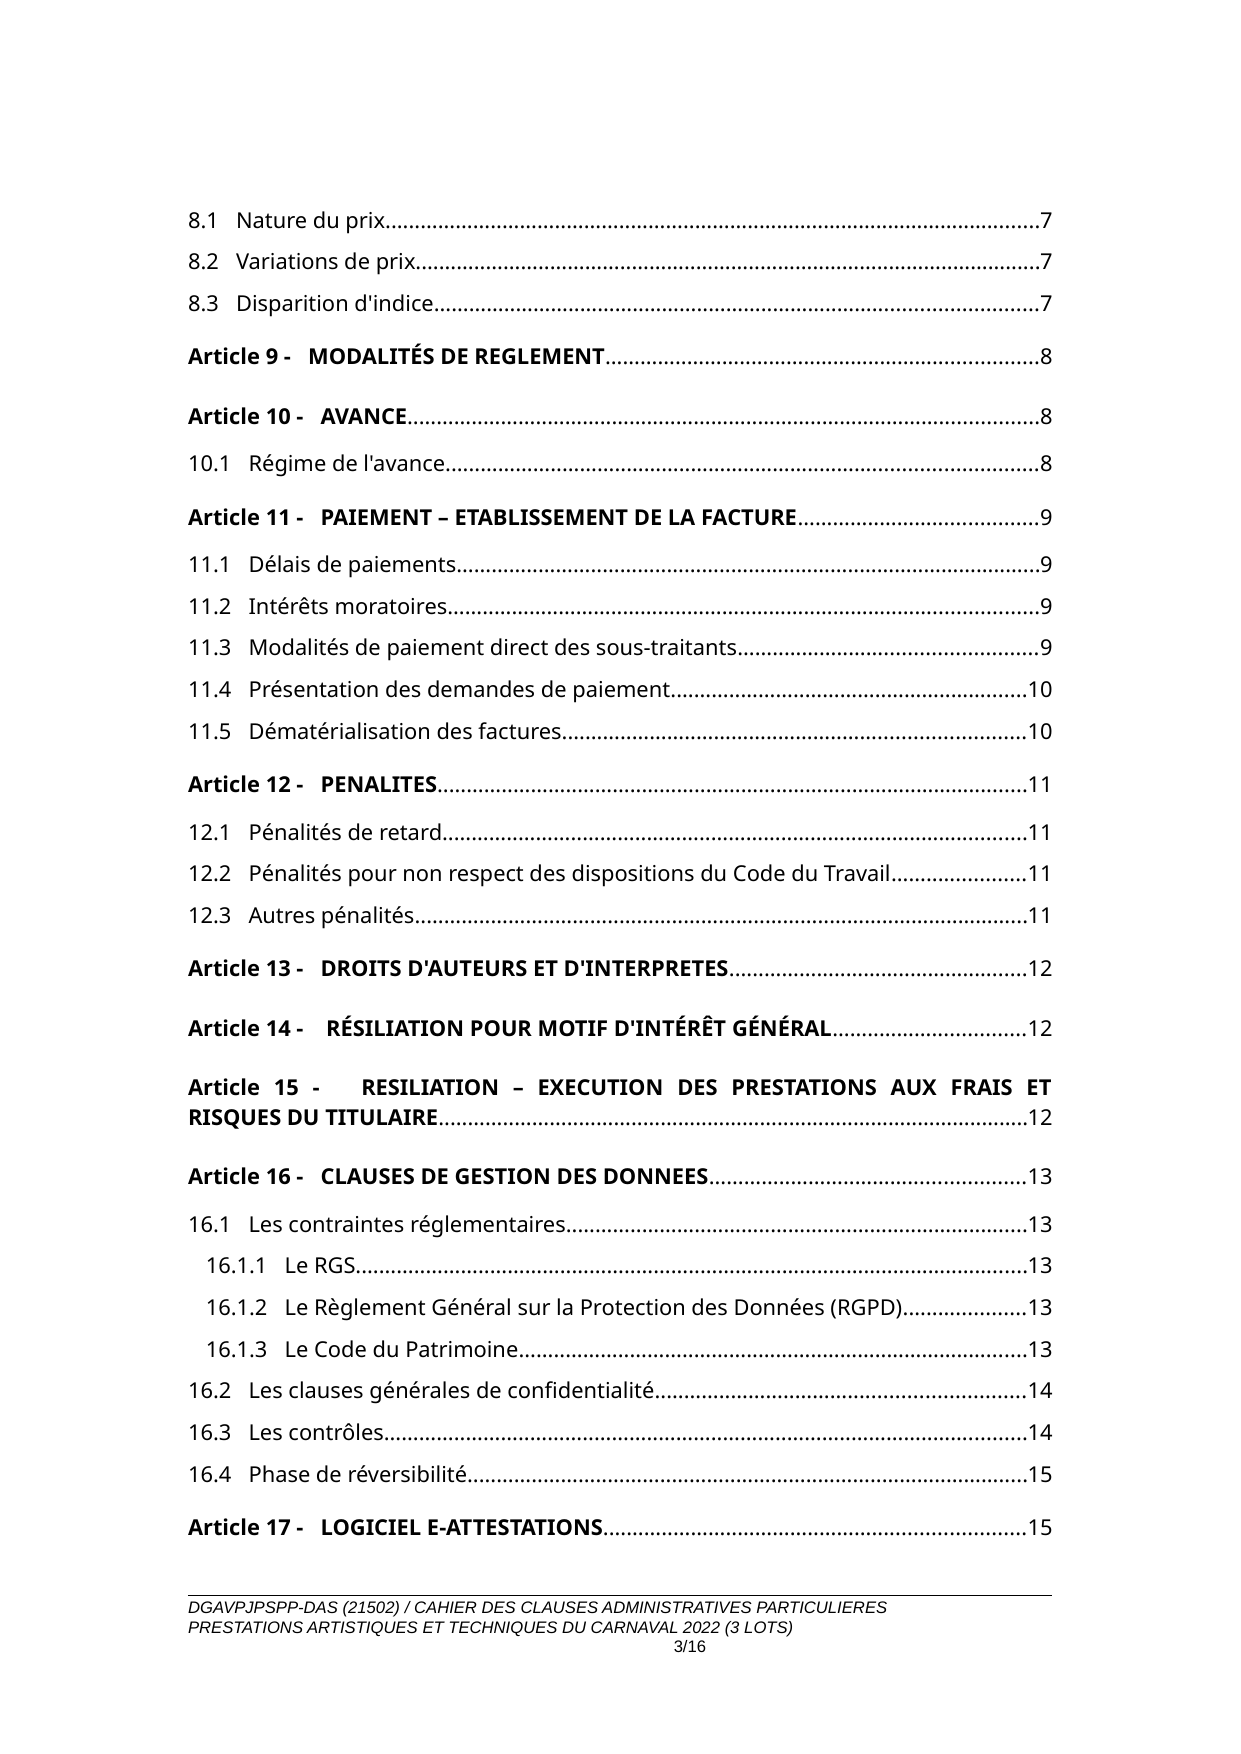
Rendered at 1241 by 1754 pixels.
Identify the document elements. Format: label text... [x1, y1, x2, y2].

text Article 12 - PENALITES 11 [188, 769, 1052, 799]
text 12.1 Pénalités de retard 11 [188, 817, 1052, 846]
text Article 10 - AVANCE 8 [188, 401, 1052, 430]
text 16.4 Phase de réversibilité 15 [188, 1458, 1052, 1488]
text Article 17 - LOGICIEL E-ATTESTATIONS 15 [188, 1512, 1052, 1542]
text 12.3 Autres pénalités 11 [188, 900, 1052, 930]
text 11.5 Dématérialisation des factures 10 [188, 716, 1052, 746]
text 8.1 Nature du prix 7 [188, 204, 1052, 234]
text 16.3 Les contrôles 14 [188, 1417, 1052, 1447]
text 16.1.2 Le Règlement Général sur la Protection des Données (RGPD) 13 [206, 1292, 1052, 1322]
text 16.1 Les contraintes réglementaires 13 [188, 1208, 1052, 1238]
text 16.1.3 Le Code du Patrimoine 13 [206, 1333, 1052, 1363]
text 8.2 Variations de prix 7 [188, 246, 1052, 276]
text Article 13 - DROITS D'AUTEURS ET D'INTERPRETES 12 [188, 953, 1052, 983]
text 11.3 Modalités de paiement direct des sous-traitants 9 [188, 632, 1052, 662]
text Article 16 - CLAUSES DE GESTION DES DONNEES 13 [188, 1161, 1052, 1191]
text 8.3 Disparition d'indice 7 [188, 288, 1052, 318]
text Article 14 - RÉSILIATION POUR MOTIF D'INTÉRÊT GÉNÉRAL 12 [188, 1013, 1052, 1042]
text Article 9 - MODALITÉS DE REGLEMENT 8 [188, 341, 1052, 371]
text 12.2 Pénalités pour non respect des dispositions du Code du Travail 11 [188, 858, 1052, 888]
text 11.2 Intérêts moratoires 9 [188, 591, 1052, 621]
text 11.1 Délais de paiements 9 [188, 549, 1052, 579]
text Article 11 - PAIEMENT – ETABLISSEMENT DE LA FACTURE 9 [188, 502, 1052, 531]
text 16.2 Les clauses générales de confidentialité 14 [188, 1375, 1052, 1405]
text 11.4 Présentation des demandes de paiement 10 [188, 674, 1052, 704]
text 10.1 Régime de l'avance 8 [188, 448, 1052, 478]
text 16.1.1 Le RGS 13 [206, 1250, 1052, 1280]
text Article 15 - RESILIATION – EXECUTION DES PRESTATIONS AUX FRAIS ET RISQUES DU TITULAIRE 12 [188, 1072, 1052, 1132]
